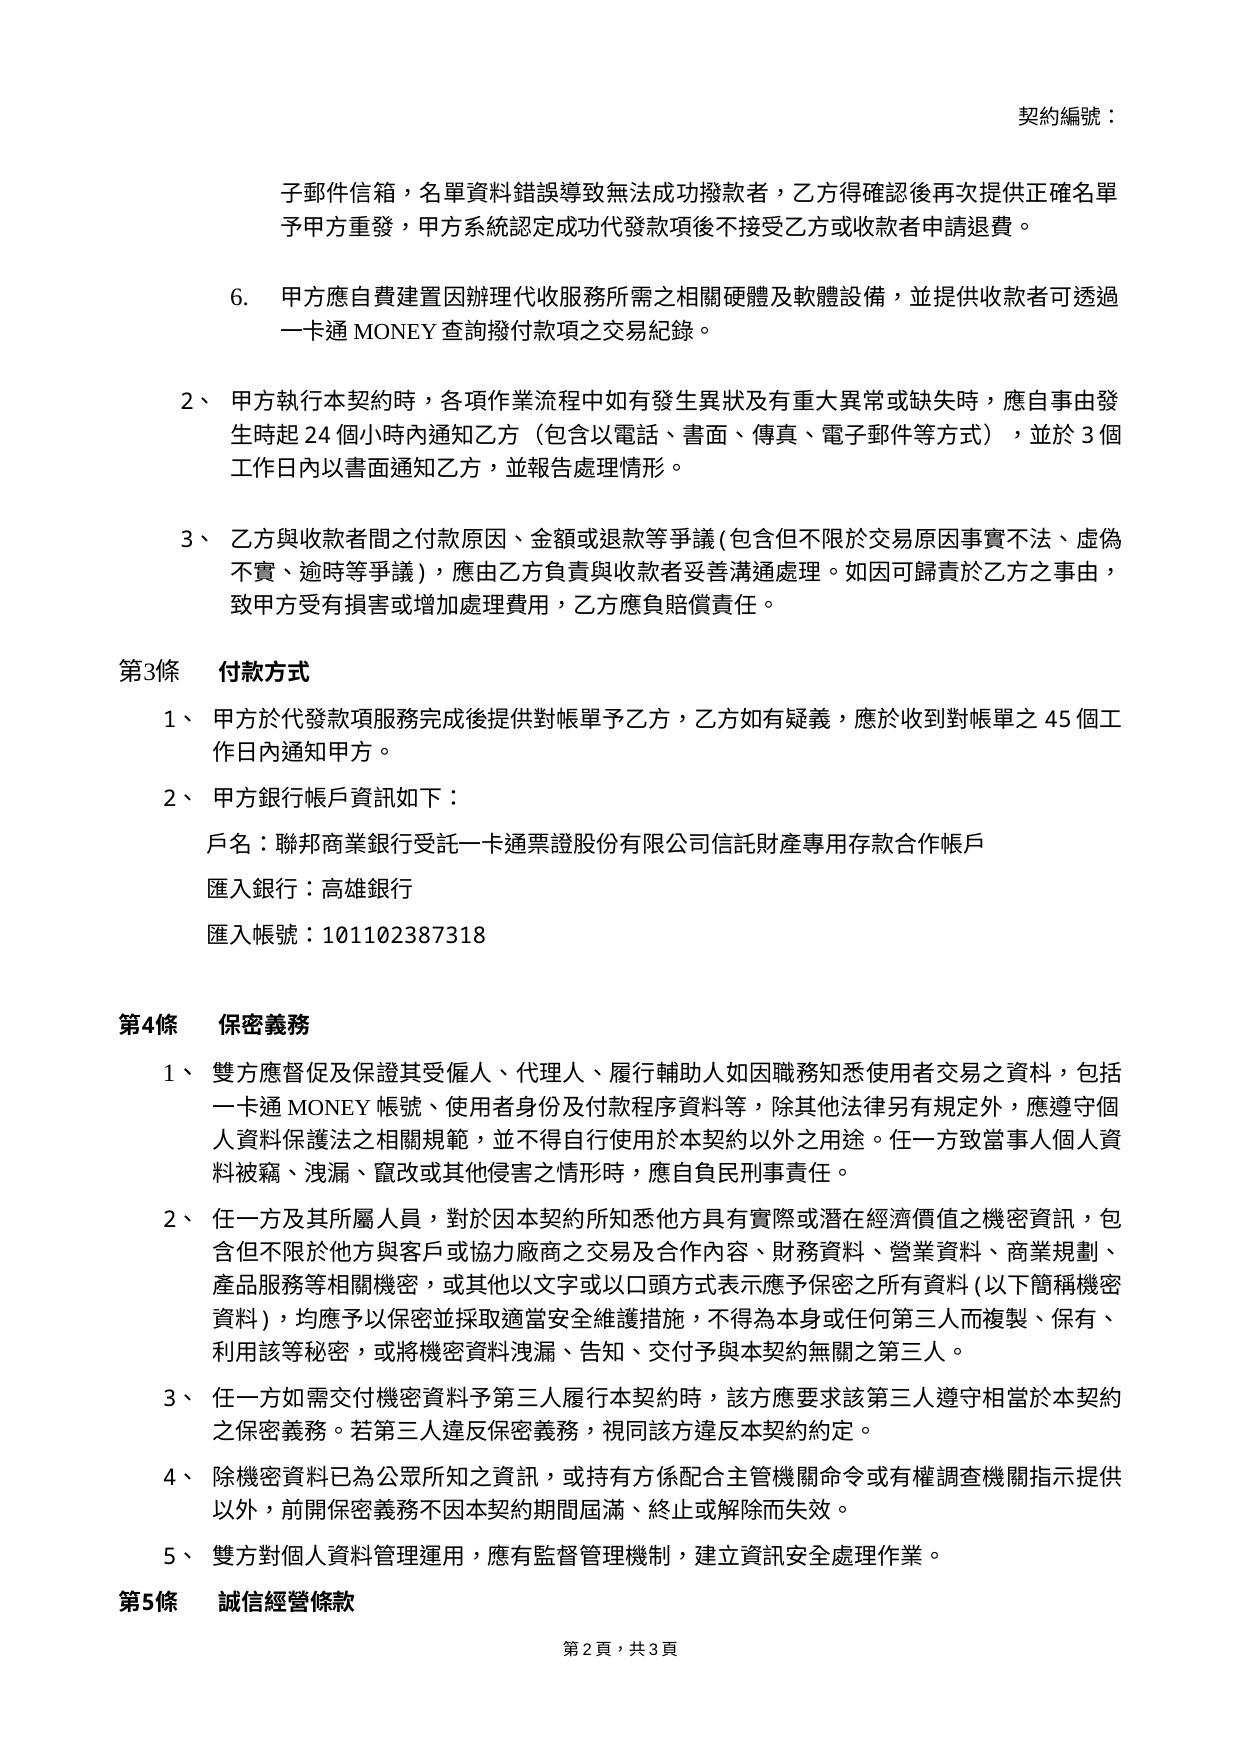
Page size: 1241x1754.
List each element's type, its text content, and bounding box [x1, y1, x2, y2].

list 雙方對個人資料管理運用，應有監督管理機制，建立資訊安全處理作業。 [163, 1538, 1122, 1571]
list 誠信經營條款 [118, 1584, 1122, 1617]
text 匯入帳號：101102387318 [206, 917, 1122, 950]
list 甲方銀行帳戶資訊如下： [163, 779, 1122, 813]
list 除機密資料已為公眾所知之資訊，或持有方係配合主管機關命令或有權調查機關指示提供以外，前開保密義務不因本契約期間屆滿、終止或解除而失效。 [163, 1459, 1122, 1525]
list 付款方式 [118, 652, 1122, 688]
list 雙方應督促及保證其受僱人、代理人、履行輔助人如因職務知悉使用者交易之資枓，包括一卡通MONEY帳號、使用者身份及付款程序資料等，除其他法律另有規定外，應遵守個人資料保護法之相關規範，並不得自行使用於本契約以外之用途。任一方致當事人個人資料被竊、洩漏、竄改或其他侵害之情形時，應自負民刑事責任。 [163, 1052, 1122, 1188]
list 子郵件信箱，名單資料錯誤導致無法成功撥款者，乙方得確認後再次提供正確名單予甲方重發，甲方系統認定成功代發款項後不接受乙方或收款者申請退費。 [230, 175, 1122, 242]
text 戶名：聯邦商業銀行受託一卡通票證股份有限公司信託財產專用存款合作帳戶 [206, 825, 1122, 859]
list 乙方與收款者間之付款原因、金額或退款等爭議(包含但不限於交易原因事實不法、虛偽不實、逾時等爭議)，應由乙方負責與收款者妥善溝通處理。如因可歸責於乙方之事由，致甲方受有損害或增加處理費用，乙方應負賠償責任。 [180, 521, 1122, 621]
list 甲方執行本契約時，各項作業流程中如有發生異狀及有重大異常或缺失時，應自事由發生時起24個小時內通知乙方（包含以電話、書面、傳真、電子郵件等方式），並於3個工作日內以書面通知乙方，並報告處理情形。 [180, 383, 1122, 483]
list 甲方應自費建置因辦理代收服務所需之相關硬體及軟體設備，並提供收款者可透過一卡通MONEY查詢撥付款項之交易紀錄。 [230, 279, 1122, 346]
list 任一方如需交付機密資料予第三人履行本契約時，該方應要求該第三人遵守相當於本契約之保密義務。若第三人違反保密義務，視同該方違反本契約約定。 [163, 1380, 1122, 1446]
list 任一方及其所屬人員，對於因本契約所知悉他方具有實際或潛在經濟價值之機密資訊，包含但不限於他方與客戶或協力廠商之交易及合作內容、財務資料、營業資料、商業規劃、產品服務等相關機密，或其他以文字或以口頭方式表示應予保密之所有資料(以下簡稱機密資料)，均應予以保密並採取適當安全維護措施，不得為本身或任何第三人而複製、保有、利用該等秘密，或將機密資料洩漏、告知、交付予與本契約無關之第三人。 [163, 1201, 1122, 1367]
list 甲方於代發款項服務完成後提供對帳單予乙方，乙方如有疑義，應於收到對帳單之45個工作日內通知甲方。 [163, 701, 1122, 767]
text 匯入銀行：高雄銀行 [206, 871, 1122, 904]
list 保密義務 [118, 1006, 1122, 1040]
